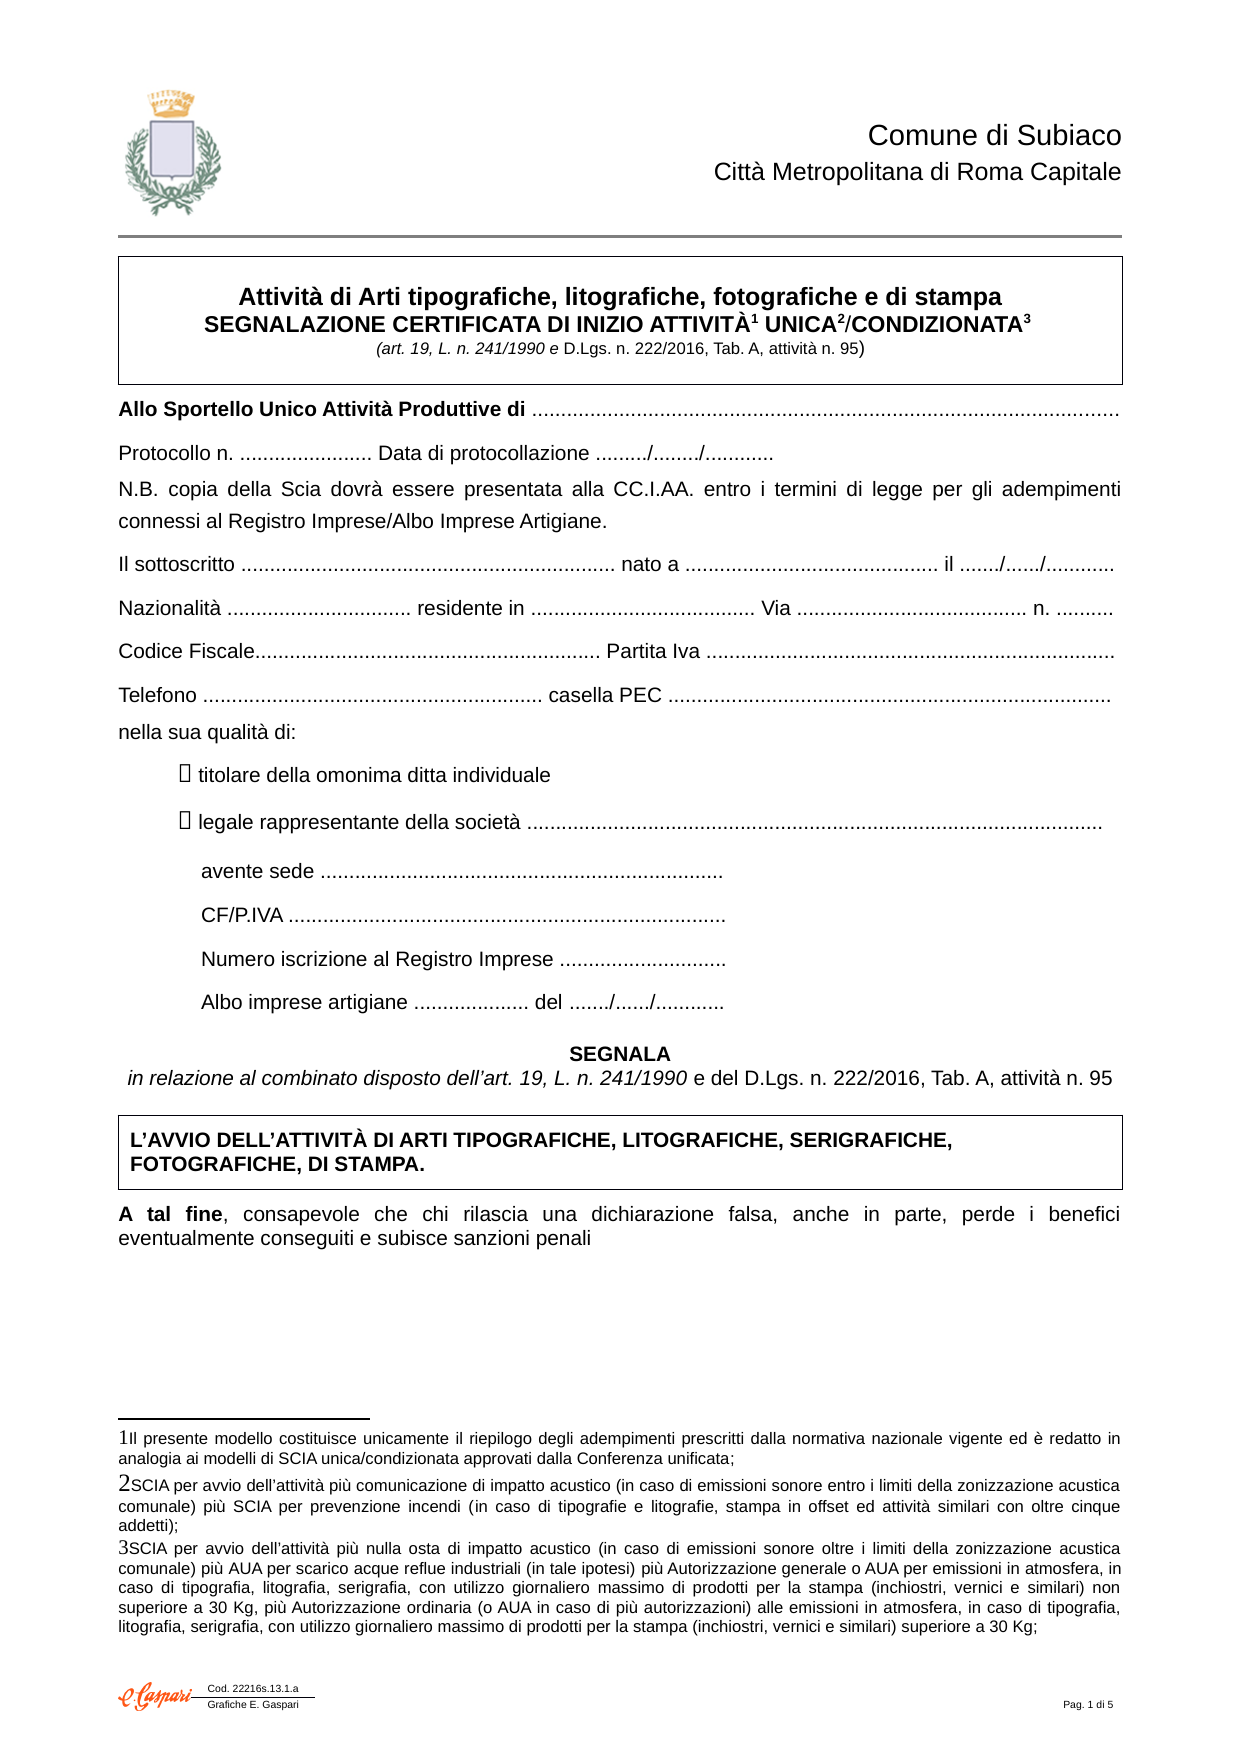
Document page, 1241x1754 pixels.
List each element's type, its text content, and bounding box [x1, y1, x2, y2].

text  legale rappresentante della società .................................................................................................... [177, 802, 1122, 837]
text Il sottoscritto ................................................................. nato a ............................................ il ......./....../............ [118, 552, 1122, 576]
text Telefono ........................................................... casella PEC ............................................................................. [118, 683, 1122, 707]
text A tal fine, consapevole che chi rilascia una dichiarazione falsa, anche in parte, perde i benefici eventualmente conseguiti e subisce sanzioni penali [118, 1202, 1122, 1250]
text Protocollo n. ....................... Data di protocollazione ........./......../............ [118, 441, 1122, 465]
text avente sede ...................................................................... [201, 859, 1122, 883]
text Allo Sportello Unico Attività Produttive di [118, 397, 1122, 421]
text N.B. copia della Scia dovrà essere presentata alla CC.I.AA. entro i termini di legge per gli adempimenti connessi al Registro Imprese/Albo Imprese Artigiane. [118, 477, 1122, 532]
table_header L’AVVIO DELL’ATTIVITÀ DI ARTI TIPOGRAFICHE, LITOGRAFICHE, SERIGRAFICHE, FOTOGRAFICHE, DI STAMPA. [119, 1116, 1122, 1188]
text Codice Fiscale............................................................ Partita Iva ....................................................................... [118, 639, 1122, 663]
picture [122, 185, 224, 219]
table_header Attività di Arti tipografiche, litografiche, fotografiche e di stampa SEGNALAZIONE CERTIFICATA DI INIZIO ATTIVITÀ UNICA/CONDIZIONATA (art. 19, L. n. 241/1990 e D.Lgs. n. 222/2016, Tab. A, attività n. 95) [119, 257, 1122, 384]
picture [122, 87, 224, 118]
text nella sua qualità di: [118, 719, 1122, 743]
text CF/P.IVA ............................................................................ [201, 903, 1122, 927]
text Città Metropolitana di Roma Capitale [118, 157, 1122, 185]
text Albo imprese artigiane .................... del ......./....../............ [201, 990, 1122, 1014]
picture [118, 1682, 192, 1711]
text SEGNALA [118, 1042, 1122, 1066]
text  titolare della omonima ditta individuale [177, 756, 1122, 790]
text Nazionalità ................................ residente in ....................................... Via ........................................ n. .......... [118, 596, 1122, 620]
text Numero iscrizione al Registro Imprese ............................. [201, 947, 1122, 971]
picture [122, 152, 224, 157]
text Comune di Subiaco [118, 118, 1122, 152]
text in relazione al combinato disposto dell’art. 19, L. n. 241/1990 e del D.Lgs. n. 222/2016, Tab. A, attività n. 95 [118, 1066, 1122, 1089]
